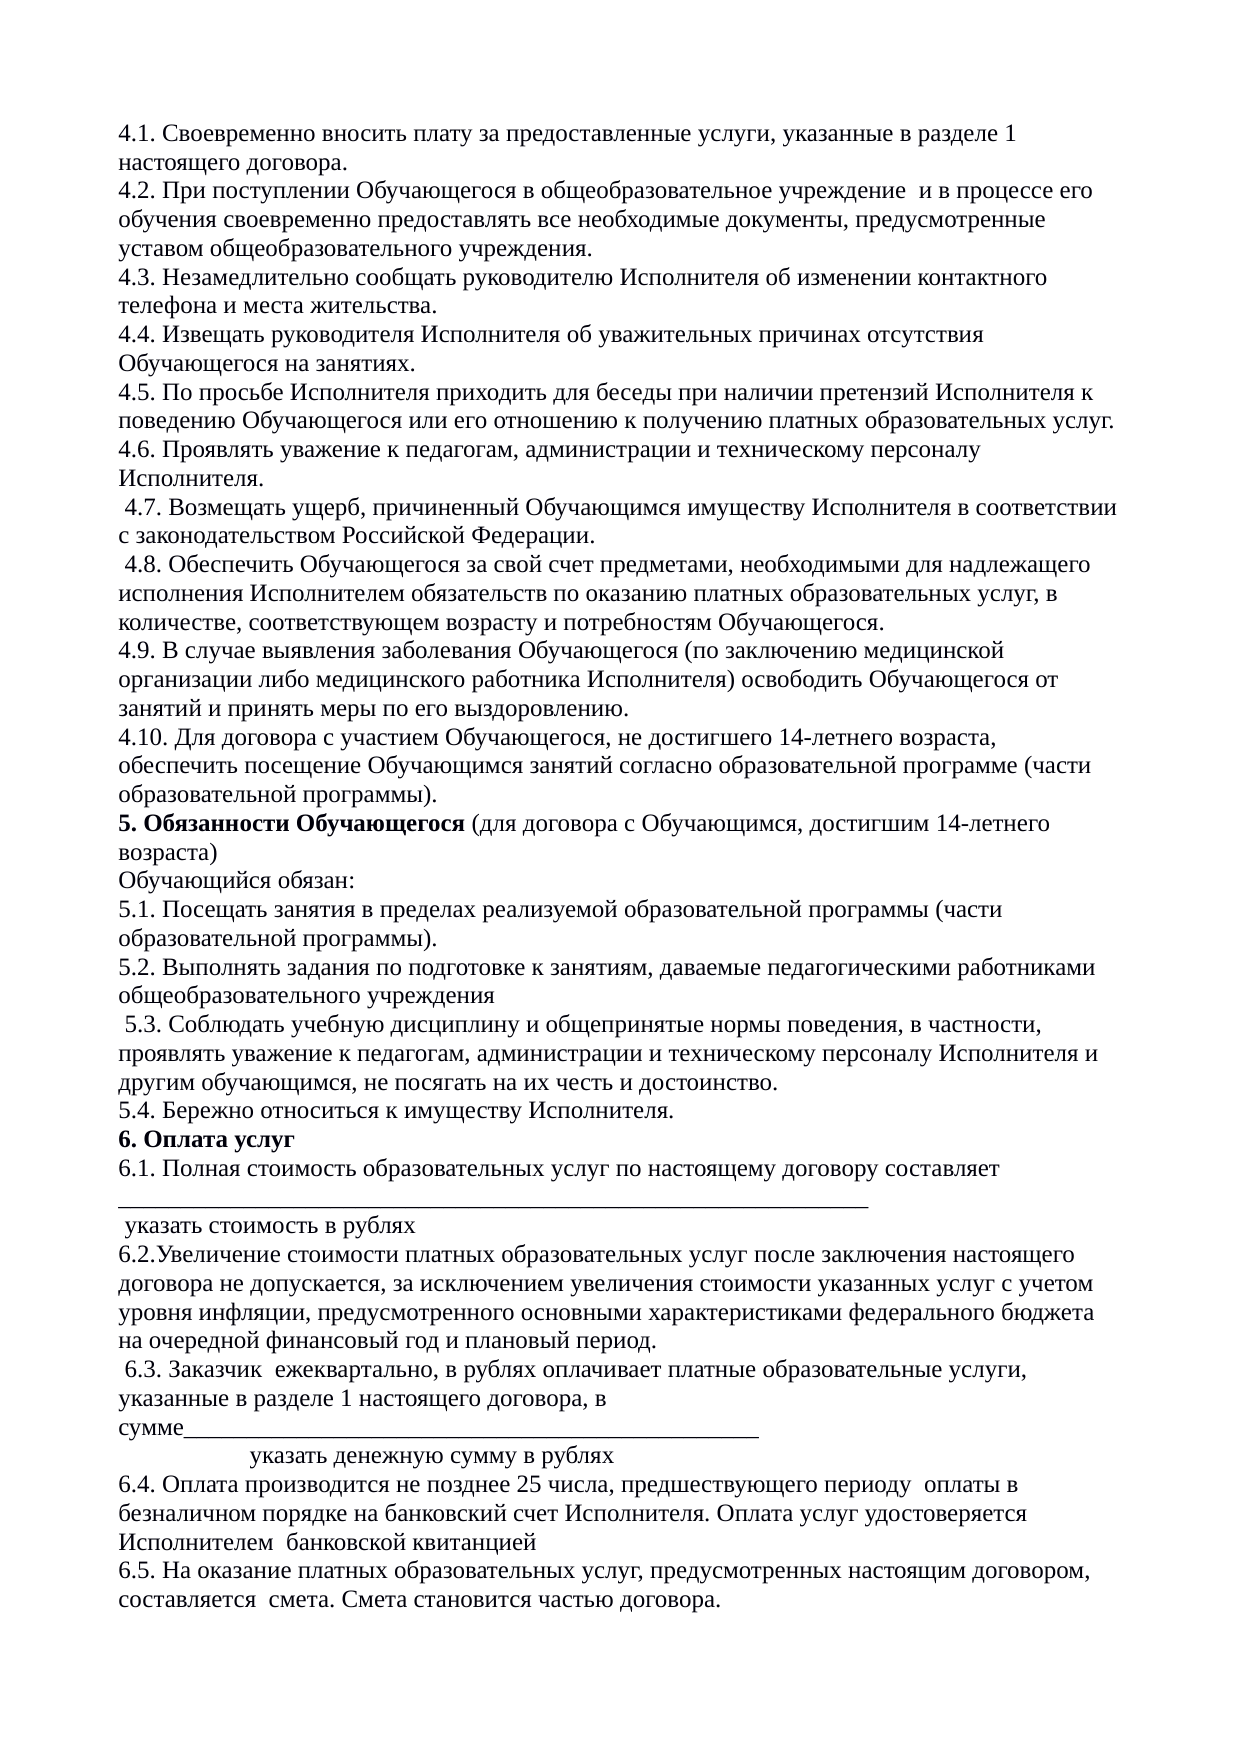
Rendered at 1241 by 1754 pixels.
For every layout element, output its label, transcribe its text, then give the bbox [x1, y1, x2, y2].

text 5.1. Посещать занятия в пределах реализуемой образовательной программы (части образовательной программы). [118, 894, 1122, 952]
text 6.2.Увеличение стоимости платных образовательных услуг после заключения настоящего договора не допускается, за исключением увеличения стоимости указанных услуг с учетом уровня инфляции, предусмотренного основными характеристиками федерального бюджета на очередной финансовый год и плановый период. [118, 1239, 1122, 1354]
text 4.3. Незамедлительно сообщать руководителю Исполнителя об изменении контактного телефона и места жительства. [118, 262, 1122, 319]
text 4.10. Для договора с участием Обучающегося, не достигшего 14-летнего возраста, обеспечить посещение Обучающимся занятий согласно образовательной программе (части образовательной программы). [118, 722, 1122, 808]
text 6.4. Оплата производится не позднее 25 числа, предшествующего периоду оплаты в безналичном порядке на банковский счет Исполнителя. Оплата услуг удостоверяется Исполнителем банковской квитанцией [118, 1469, 1122, 1556]
text 6.1. Полная стоимость образовательных услуг по настоящему договору составляет ____________________________________________________________ [118, 1153, 1122, 1211]
text 4.8. Обеспечить Обучающегося за свой счет предметами, необходимыми для надлежащего исполнения Исполнителем обязательств по оказанию платных образовательных услуг, в количестве, соответствующем возрасту и потребностям Обучающегося. [118, 549, 1122, 636]
text указать стоимость в рублях [118, 1211, 1122, 1239]
text Обучающийся обязан: [118, 866, 1122, 894]
text 4.1. Своевременно вносить плату за предоставленные услуги, указанные в разделе 1 настоящего договора. [118, 118, 1122, 176]
text 4.5. По просьбе Исполнителя приходить для беседы при наличии претензий Исполнителя к поведению Обучающегося или его отношению к получению платных образовательных услуг. 4.6. Проявлять уважение к педагогам, администрации и техническому персоналу Исполнителя. [118, 377, 1122, 492]
text 4.2. При поступлении Обучающегося в общеобразовательное учреждение и в процессе его обучения своевременно предоставлять все необходимые документы, предусмотренные уставом общеобразовательного учреждения. [118, 176, 1122, 262]
text 4.7. Возмещать ущерб, причиненный Обучающимся имуществу Исполнителя в соответствии с законодательством Российской Федерации. [118, 492, 1122, 549]
text 6.5. На оказание платных образовательных услуг, предусмотренных настоящим договором, составляется смета. Смета становится частью договора. [118, 1556, 1122, 1613]
text 4.9. В случае выявления заболевания Обучающегося (по заключению медицинской организации либо медицинского работника Исполнителя) освободить Обучающегося от занятий и принять меры по его выздоровлению. [118, 636, 1122, 722]
text 5.4. Бережно относиться к имуществу Исполнителя. [118, 1096, 1122, 1124]
text 6. Оплата услуг [118, 1124, 1122, 1153]
text 5.2. Выполнять задания по подготовке к занятиям, даваемые педагогическими работниками общеобразовательного учреждения [118, 952, 1122, 1009]
text 4.4. Извещать руководителя Исполнителя об уважительных причинах отсутствия Обучающегося на занятиях. [118, 319, 1122, 377]
text указать денежную сумму в рублях [118, 1441, 1122, 1469]
text 6.3. Заказчик ежеквартально, в рублях оплачивает платные образовательные услуги, указанные в разделе 1 настоящего договора, в сумме______________________________________________ [118, 1354, 1122, 1441]
text 5. Обязанности Обучающегося (для договора с Обучающимся, достигшим 14-летнего возраста) [118, 808, 1122, 866]
text 5.3. Соблюдать учебную дисциплину и общепринятые нормы поведения, в частности, проявлять уважение к педагогам, администрации и техническому персоналу Исполнителя и другим обучающимся, не посягать на их честь и достоинство. [118, 1009, 1122, 1096]
